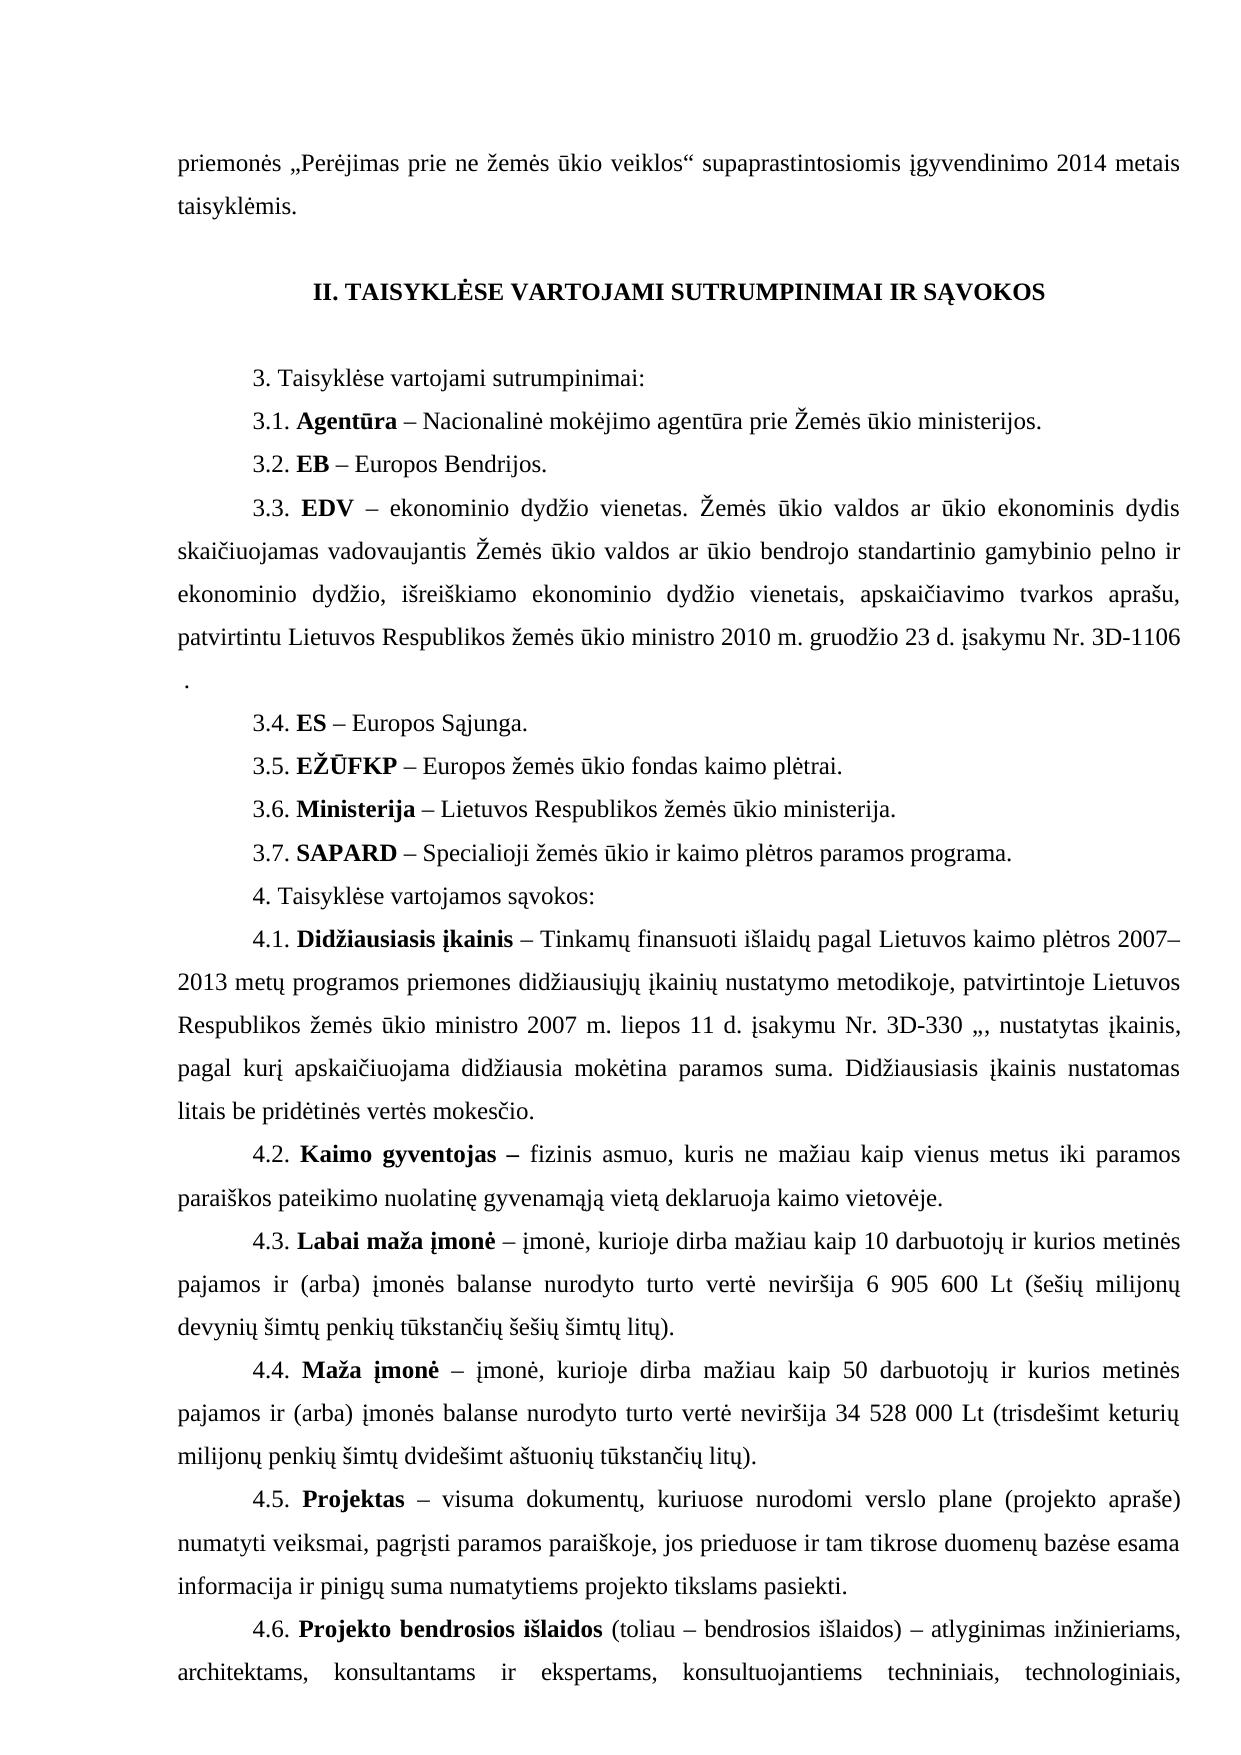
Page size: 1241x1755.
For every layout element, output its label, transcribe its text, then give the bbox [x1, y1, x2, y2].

text 3.7. SAPARD – Specialioji žemės ūkio ir kaimo plėtros paramos programa. [177, 838, 1181, 866]
text 3.3. EDV – ekonominio dydžio vienetas. Žemės ūkio valdos ar ūkio ekonominis dydis skaičiuojamas vadovaujantis Žemės ūkio valdos ar ūkio bendrojo standartinio gamybinio pelno ir ekonominio dydžio, išreiškiamo ekonominio dydžio vienetais, apskaičiavimo tvarkos aprašu, patvirtintu Lietuvos Respublikos žemės ūkio ministro 2010 m. gruodžio 23 d. įsakymu Nr. 3D-1106 „Dėl Žemės ūkio valdos ar ūkio bendrojo standartinio gamybinio pelno ir ekonominio dydžio, išreiškiamo ekonominio dydžio vienetais, apskaičiavimo tvarkos aprašo patvirtinimo“ . [177, 493, 1181, 694]
text 3.2. EB – Europos Bendrijos. [177, 449, 1181, 478]
text 3.4. ES – Europos Sąjunga. [177, 708, 1181, 737]
text 3.6. Ministerija – Lietuvos Respublikos žemės ūkio ministerija. [177, 794, 1181, 823]
text 4.6. Projekto bendrosios išlaidos (toliau – bendrosios išlaidos) – atlyginimas inžinieriams, architektams, konsultantams ir ekspertams, konsultuojantiems techniniais, technologiniais, [177, 1614, 1181, 1686]
text 4.2. Kaimo gyventojas – fizinis asmuo, kuris ne mažiau kaip vienus metus iki paramos paraiškos pateikimo nuolatinę gyvenamąją vietą deklaruoja kaimo vietovėje. [177, 1139, 1181, 1211]
text 4.4. Maža įmonė – įmonė, kurioje dirba mažiau kaip 50 darbuotojų ir kurios metinės pajamos ir (arba) įmonės balanse nurodyto turto vertė neviršija 34 528 000 Lt (trisdešimt keturių milijonų penkių šimtų dvidešimt aštuonių tūkstančių litų). [177, 1355, 1181, 1470]
text 4.3. Labai maža įmonė – įmonė, kurioje dirba mažiau kaip 10 darbuotojų ir kurios metinės pajamos ir (arba) įmonės balanse nurodyto turto vertė neviršija 6 905 600 Lt (šešių milijonų devynių šimtų penkių tūkstančių šešių šimtų litų). [177, 1226, 1181, 1341]
text 3. Taisyklėse vartojami sutrumpinimai: [177, 363, 1181, 392]
text 3.5. EŽŪFKP – Europos žemės ūkio fondas kaimo plėtrai. [177, 751, 1181, 780]
text 4. Taisyklėse vartojamos sąvokos: [177, 881, 1181, 909]
text 4.5. Projektas – visuma dokumentų, kuriuose nurodomi verslo plane (projekto apraše) numatyti veiksmai, pagrįsti paramos paraiškoje, jos prieduose ir tam tikrose duomenų bazėse esama informacija ir pinigų suma numatytiems projekto tikslams pasiekti. [177, 1484, 1181, 1599]
text II. TAISYKLĖSE VARTOJAMI SUTRUMPINIMAI IR SĄVOKOS [177, 277, 1181, 306]
text 4.1. Didžiausiasis įkainis – Tinkamų finansuoti išlaidų pagal Lietuvos kaimo plėtros 2007–2013 metų programos priemones didžiausiųjų įkainių nustatymo metodikoje, patvirtintoje Lietuvos Respublikos žemės ūkio ministro 2007 m. liepos 11 d. įsakymu Nr. 3D-330 „Dėl Tinkamų finansuoti išlaidų pagal Lietuvos kaimo plėtros 2007–2013 metų programos priemones didžiausiųjų įkainių nustatymo metodikos patvirtinimo“ (toliau– Tinkamų finansuoti išlaidų metodika), nustatytas įkainis, pagal kurį apskaičiuojama didžiausia mokėtina paramos suma. Didžiausiasis įkainis nustatomas litais be pridėtinės vertės mokesčio. [177, 924, 1181, 1125]
text 3.1. Agentūra – Nacionalinė mokėjimo agentūra prie Žemės ūkio ministerijos. [177, 406, 1181, 435]
text priemonės „Perėjimas prie ne žemės ūkio veiklos“ supaprastintosiomis įgyvendinimo 2014 metais taisyklėmis. [177, 148, 1181, 219]
